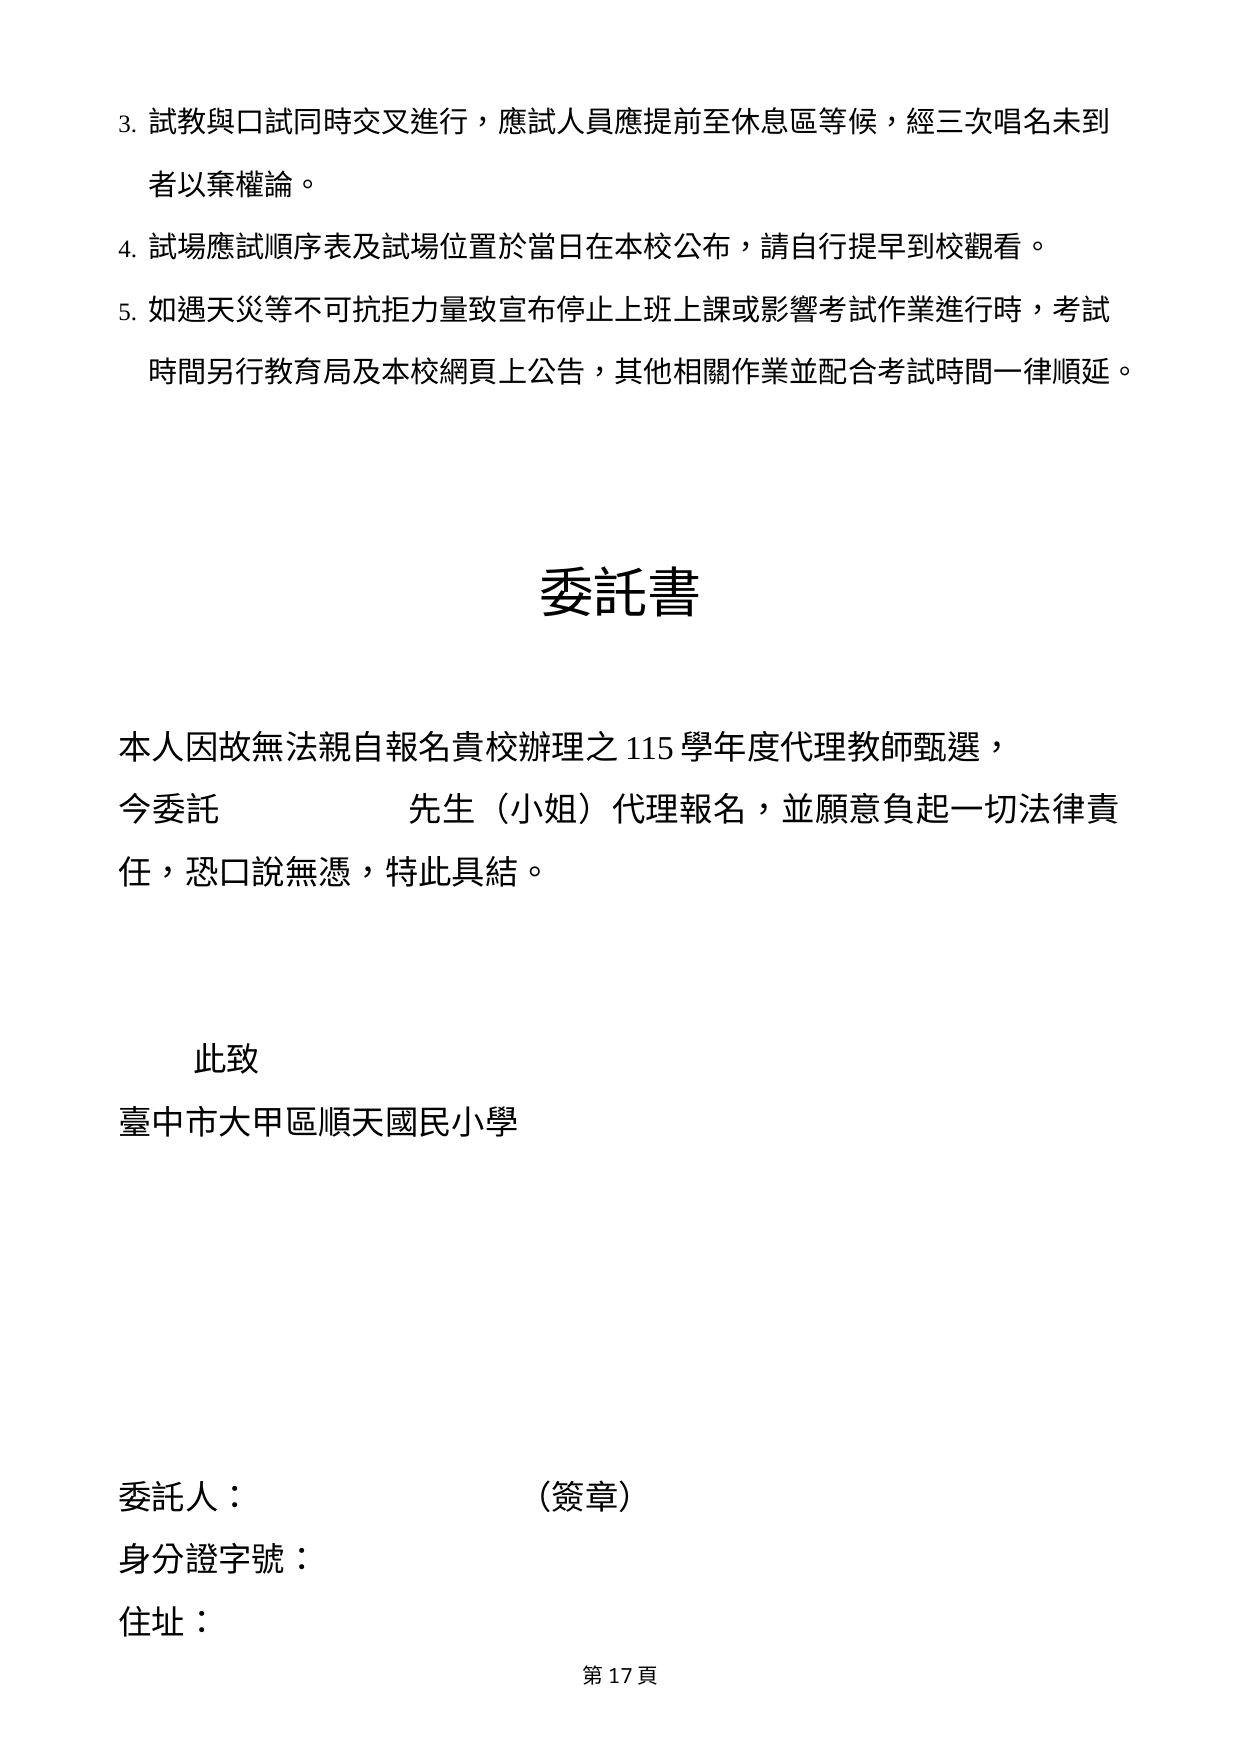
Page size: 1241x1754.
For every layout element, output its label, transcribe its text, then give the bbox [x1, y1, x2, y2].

text 臺中市大甲區順天國民小學 [118, 1078, 1122, 1141]
text 今委託 先生（小姐）代理報名，並願意負起一切法律責任，恐口說無憑，特此具結。 [118, 766, 1122, 891]
text 本人因故無法親自報名貴校辦理之115學年度代理教師甄選， [118, 703, 1122, 766]
list 試教與口試同時交叉進行，應試人員應提前至休息區等候，經三次唱名未到者以棄權論。 [118, 78, 1122, 203]
text 委託書 [118, 516, 1122, 641]
text 身分證字號： [118, 1516, 1122, 1578]
text 委託人： （簽章） [118, 1453, 1122, 1516]
text 住址： [118, 1578, 1122, 1641]
list 如遇天災等不可抗拒力量致宣布停止上班上課或影響考試作業進行時，考試時間另行教育局及本校網頁上公告，其他相關作業並配合考試時間一律順延。 [118, 266, 1122, 391]
text 此致 [118, 1016, 1122, 1078]
list 試場應試順序表及試場位置於當日在本校公布，請自行提早到校觀看。 [118, 203, 1122, 266]
